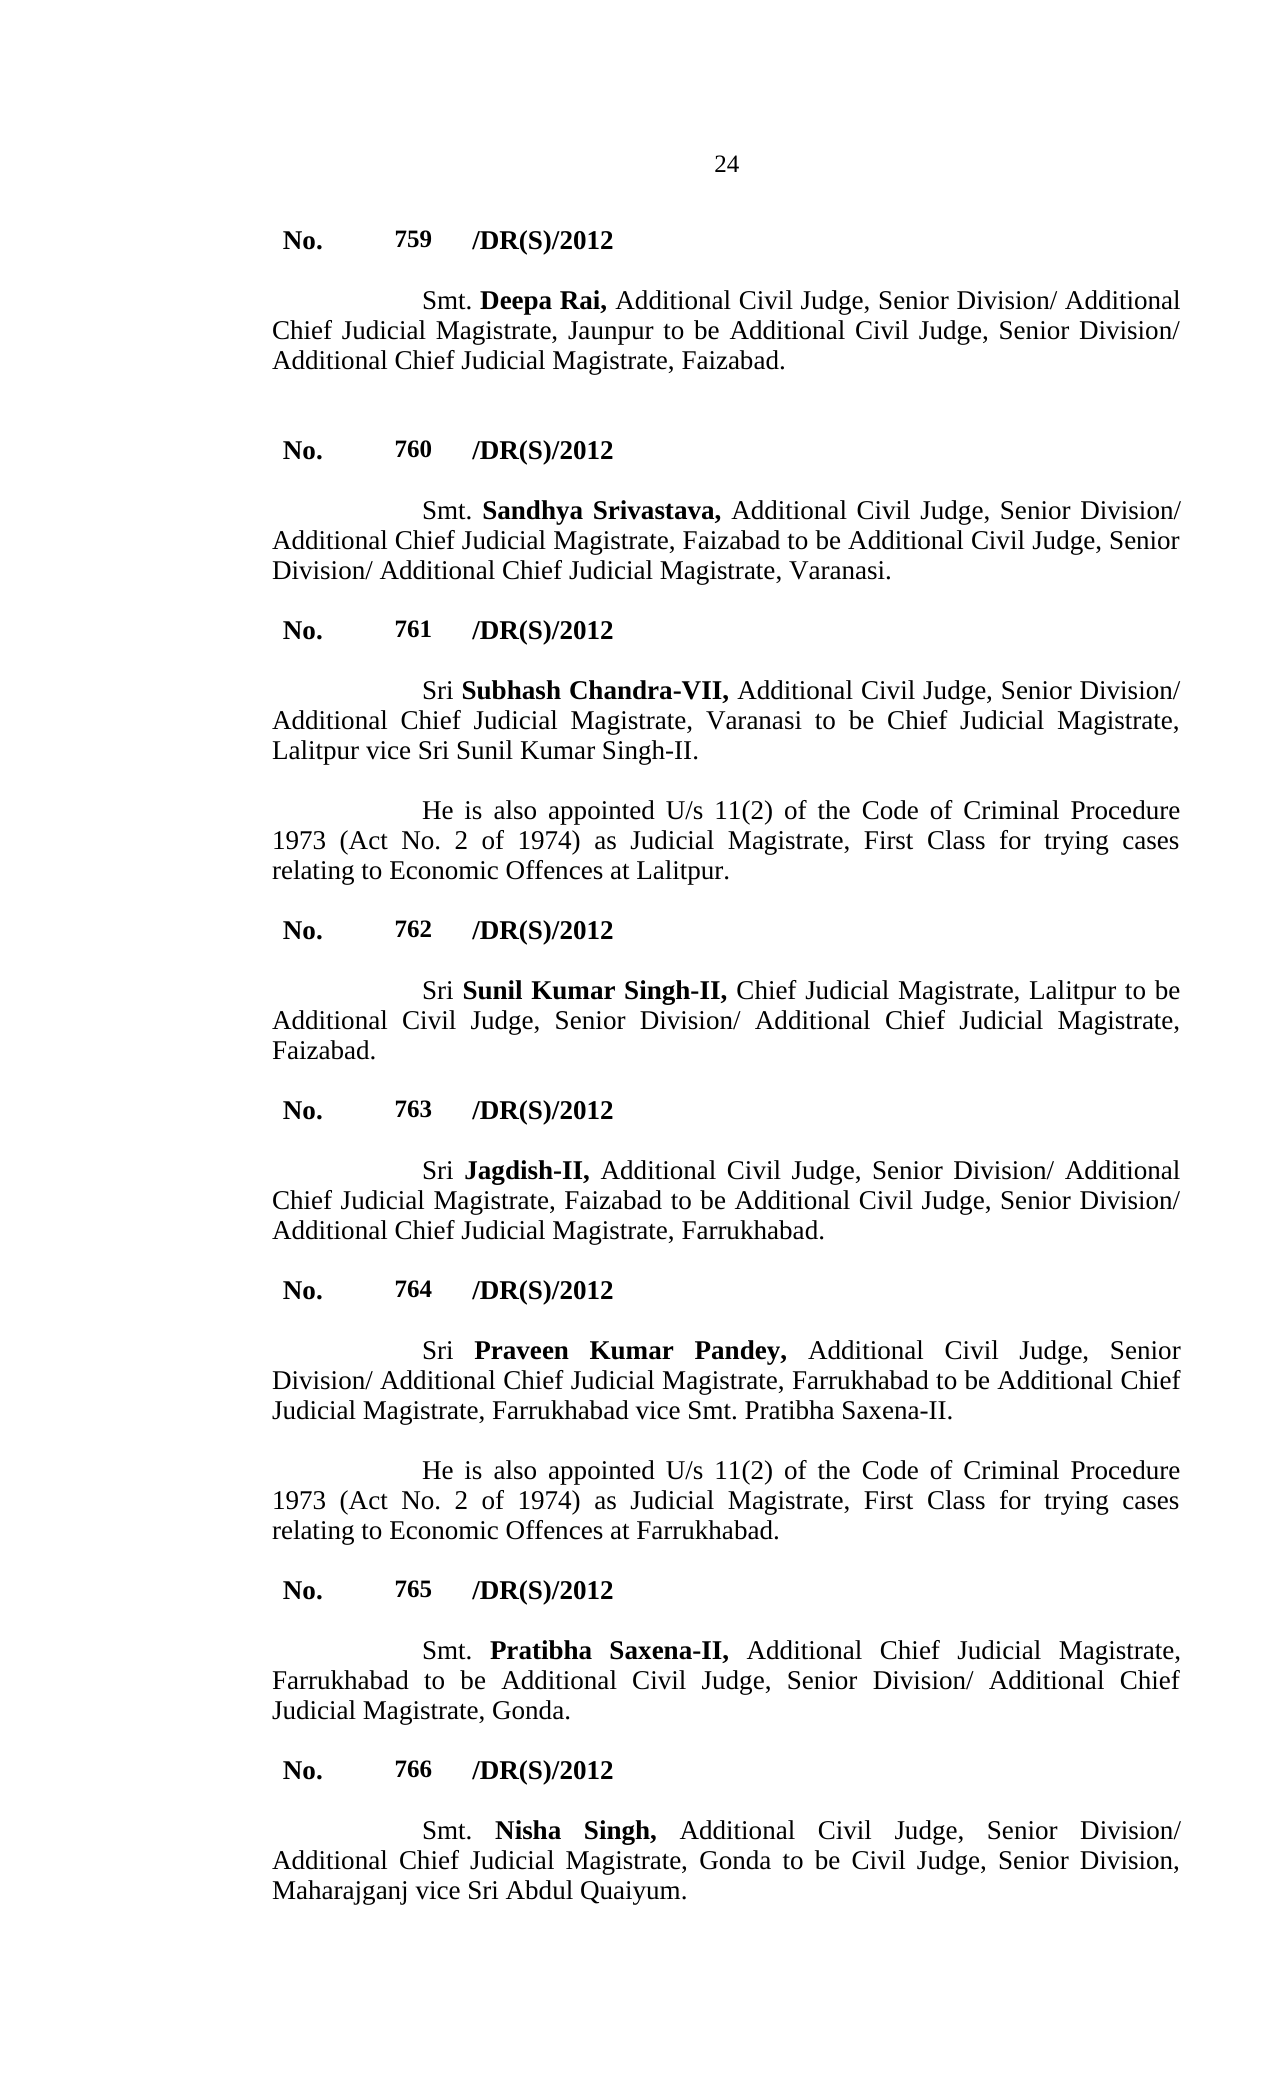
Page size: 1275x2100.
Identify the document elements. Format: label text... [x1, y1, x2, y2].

table_header /DR(S)/2012 [461, 1575, 641, 1605]
text Smt. Nisha Singh, Additional Civil Judge, Senior Division/ Additional Chief Judicial Magistrate, Gonda to be Civil Judge, Senior Division, Maharajganj vice Sri Abdul Quaiyum. [272, 1815, 1181, 1905]
text Sri Subhash Chandra-VII, Additional Civil Judge, Senior Division/ Additional Chief Judicial Magistrate, Varanasi to be Chief Judicial Magistrate, Lalitpur vice Sri Sunil Kumar Singh-II. [272, 675, 1181, 765]
table_header No. [271, 1755, 346, 1785]
text Sri Jagdish-II, Additional Civil Judge, Senior Division/ Additional Chief Judicial Magistrate, Faizabad to be Additional Civil Judge, Senior Division/ Additional Chief Judicial Magistrate, Farrukhabad. [272, 1155, 1181, 1245]
text Sri Sunil Kumar Singh-II, Chief Judicial Magistrate, Lalitpur to be Additional Civil Judge, Senior Division/ Additional Chief Judicial Magistrate, Faizabad. [272, 975, 1181, 1065]
text He is also appointed U/s 11(2) of the Code of Criminal Procedure 1973 (Act No. 2 of 1974) as Judicial Magistrate, First Class for trying cases relating to Economic Offences at Lalitpur. [272, 795, 1181, 885]
table_header /DR(S)/2012 [461, 1275, 641, 1305]
table_header /DR(S)/2012 [461, 1095, 641, 1125]
table_header [346, 915, 461, 945]
table_header No. [271, 435, 346, 465]
table_header [346, 615, 461, 645]
table_header [346, 1755, 461, 1785]
table_header No. [271, 225, 346, 255]
table_header /DR(S)/2012 [461, 1755, 641, 1785]
text Smt. Pratibha Saxena-II, Additional Chief Judicial Magistrate, Farrukhabad to be Additional Civil Judge, Senior Division/ Additional Chief Judicial Magistrate, Gonda. [272, 1635, 1181, 1725]
table_header No. [271, 915, 346, 945]
table_header [346, 1275, 461, 1305]
table_header No. [271, 1095, 346, 1125]
table_header /DR(S)/2012 [461, 915, 641, 945]
table_header No. [271, 615, 346, 645]
table_header No. [271, 1575, 346, 1605]
table_header [346, 225, 461, 255]
table_header [346, 435, 461, 465]
table_header /DR(S)/2012 [461, 615, 641, 645]
table_header /DR(S)/2012 [461, 435, 641, 465]
table_header [346, 1095, 461, 1125]
table_header No. [271, 1275, 346, 1305]
text Sri Praveen Kumar Pandey, Additional Civil Judge, Senior Division/ Additional Chief Judicial Magistrate, Farrukhabad to be Additional Chief Judicial Magistrate, Farrukhabad vice Smt. Pratibha Saxena-II. [272, 1335, 1181, 1425]
text He is also appointed U/s 11(2) of the Code of Criminal Procedure 1973 (Act No. 2 of 1974) as Judicial Magistrate, First Class for trying cases relating to Economic Offences at Farrukhabad. [272, 1455, 1181, 1545]
text Smt. Sandhya Srivastava, Additional Civil Judge, Senior Division/ Additional Chief Judicial Magistrate, Faizabad to be Additional Civil Judge, Senior Division/ Additional Chief Judicial Magistrate, Varanasi. [272, 495, 1181, 585]
table_header /DR(S)/2012 [461, 225, 641, 255]
text Smt. Deepa Rai, Additional Civil Judge, Senior Division/ Additional Chief Judicial Magistrate, Jaunpur to be Additional Civil Judge, Senior Division/ Additional Chief Judicial Magistrate, Faizabad. [272, 285, 1181, 375]
table_header [346, 1575, 461, 1605]
